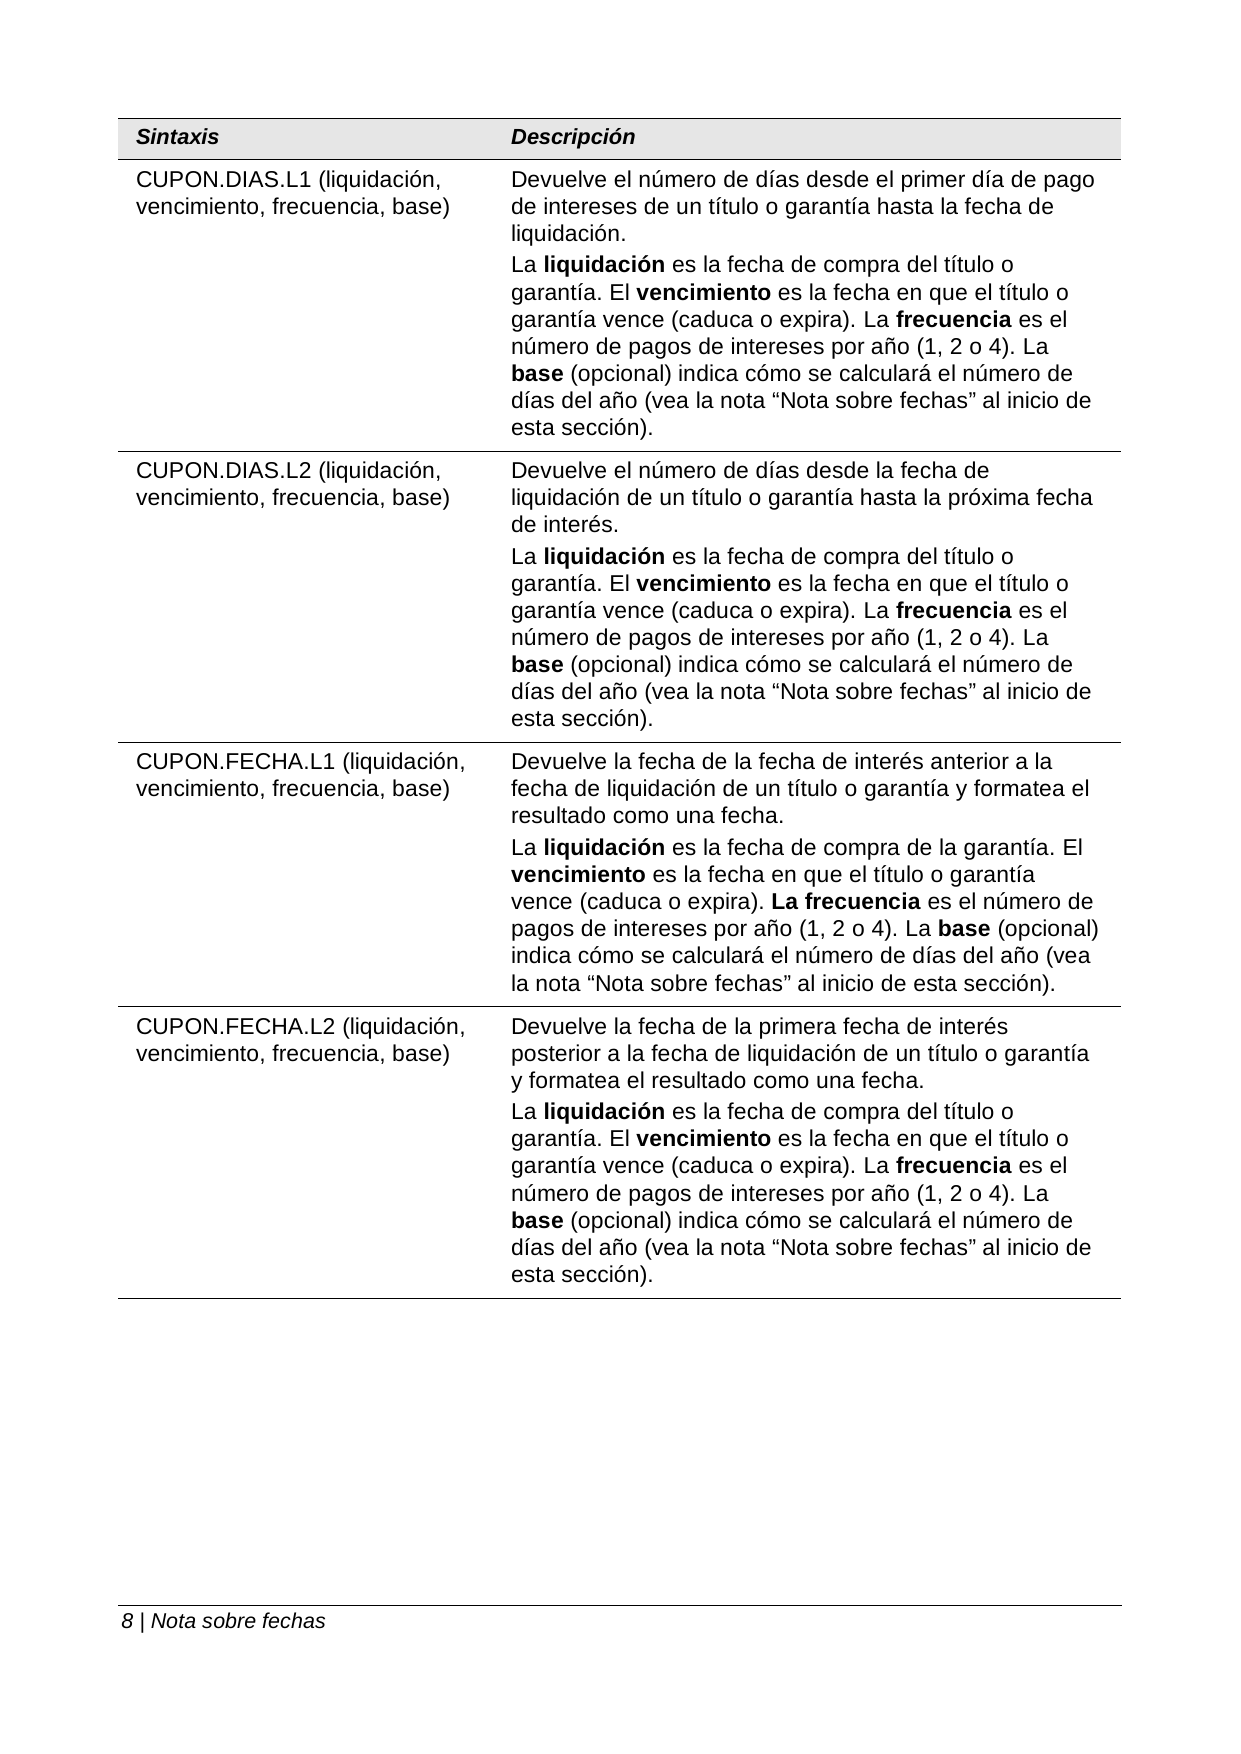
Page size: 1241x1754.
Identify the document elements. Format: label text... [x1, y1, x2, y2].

table_cell CUPON.FECHA.L1 (liquidación, vencimiento, frecuencia, base) [118, 743, 493, 1006]
table_cell Devuelve el número de días desde el primer día de pago de intereses de un título o garantía hasta la fecha de liquidación. La liquidación es la fecha de compra del título o garantía. El vencimiento es la fecha en que el título o garantía vence (caduca o expira). La frecuencia es el número de pagos de intereses por año (1, 2 o 4). La base (opcional) indica cómo se calculará el número de días del año (vea la nota “Nota sobre fechas” al inicio de esta sección). [493, 160, 1121, 451]
table_cell CUPON.FECHA.L2 (liquidación, vencimiento, frecuencia, base) [118, 1007, 493, 1297]
table_header Sintaxis [118, 119, 493, 159]
table_cell Devuelve la fecha de la primera fecha de interés posterior a la fecha de liquidación de un título o garantía y formatea el resultado como una fecha. La liquidación es la fecha de compra del título o garantía. El vencimiento es la fecha en que el título o garantía vence (caduca o expira). La frecuencia es el número de pagos de intereses por año (1, 2 o 4). La base (opcional) indica cómo se calculará el número de días del año (vea la nota “Nota sobre fechas” al inicio de esta sección). [493, 1007, 1121, 1297]
table_cell Devuelve el número de días desde la fecha de liquidación de un título o garantía hasta la próxima fecha de interés. La liquidación es la fecha de compra del título o garantía. El vencimiento es la fecha en que el título o garantía vence (caduca o expira). La frecuencia es el número de pagos de intereses por año (1, 2 o 4). La base (opcional) indica cómo se calculará el número de días del año (vea la nota “Nota sobre fechas” al inicio de esta sección). [493, 452, 1121, 742]
table_cell Devuelve la fecha de la fecha de interés anterior a la fecha de liquidación de un título o garantía y formatea el resultado como una fecha. La liquidación es la fecha de compra de la garantía. El vencimiento es la fecha en que el título o garantía vence (caduca o expira). La frecuencia es el número de pagos de intereses por año (1, 2 o 4). La base (opcional) indica cómo se calculará el número de días del año (vea la nota “Nota sobre fechas” al inicio de esta sección). [493, 743, 1121, 1006]
table_cell CUPON.DIAS.L2 (liquidación, vencimiento, frecuencia, base) [118, 452, 493, 742]
table_header Descripción [493, 119, 1121, 159]
table_cell CUPON.DIAS.L1 (liquidación, vencimiento, frecuencia, base) [118, 160, 493, 451]
